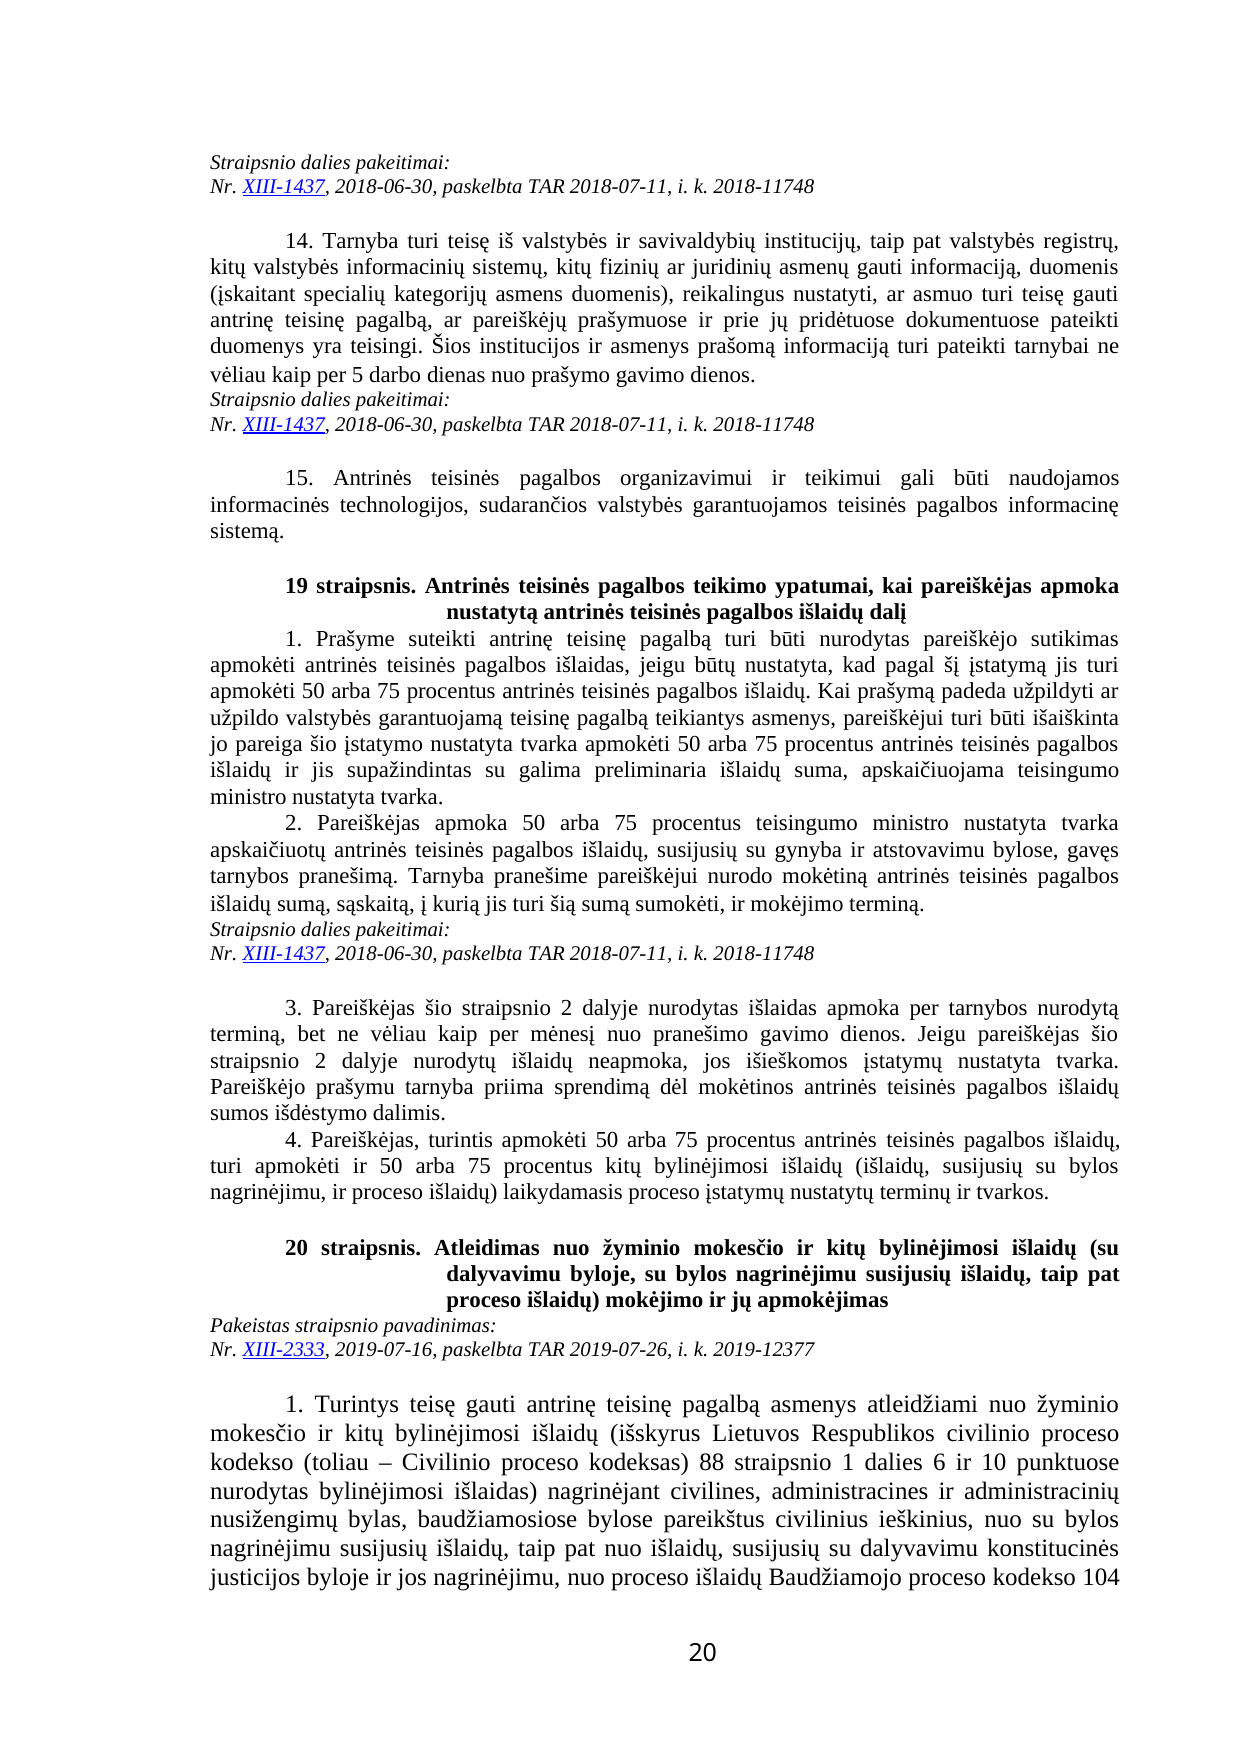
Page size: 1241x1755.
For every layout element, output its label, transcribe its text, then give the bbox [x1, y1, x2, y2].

text 2. Pareiškėjas apmoka 50 arba 75 procentus teisingumo ministro nustatyta tvarka apskaičiuotų antrinės teisinės pagalbos išlaidų, susijusių su gynyba ir atstovavimu bylose, gavęs tarnybos pranešimą. Tarnyba pranešime pareiškėjui nurodo mokėtiną antrinės teisinės pagalbos išlaidų sumą, sąskaitą, į kurią jis turi šią sumą sumokėti, ir mokėjimo terminą. [210, 809, 1120, 917]
text Straipsnio dalies pakeitimai: [210, 150, 1120, 174]
text Pakeistas straipsnio pavadinimas: [210, 1313, 1120, 1337]
text 1. Turintys teisę gauti antrinę teisinę pagalbą asmenys atleidžiami nuo žyminio mokesčio ir kitų bylinėjimosi išlaidų (išskyrus Lietuvos Respublikos civilinio proceso kodekso (toliau – Civilinio proceso kodeksas) 88 straipsnio 1 dalies 6 ir 10 punktuose nurodytas bylinėjimosi išlaidas) nagrinėjant civilines, administracines ir administracinių nusižengimų bylas, baudžiamosiose bylose pareikštus civilinius ieškinius, nuo su bylos nagrinėjimu susijusių išlaidų, taip pat nuo išlaidų, susijusių su dalyvavimu konstitucinės justicijos byloje ir jos nagrinėjimu, nuo proceso išlaidų Baudžiamojo proceso kodekso 104 [210, 1389, 1120, 1591]
text Nr. XIII-1437, 2018-06-30, paskelbta TAR 2018-07-11, i. k. 2018-11748 [210, 941, 1120, 965]
text 20 straipsnis. Atleidimas nuo žyminio mokesčio ir kitų bylinėjimosi išlaidų (su dalyvavimu byloje, su bylos nagrinėjimu susijusių išlaidų, taip pat proceso išlaidų) mokėjimo ir jų apmokėjimas [285, 1233, 1120, 1313]
text Nr. XIII-1437, 2018-06-30, paskelbta TAR 2018-07-11, i. k. 2018-11748 [210, 174, 1120, 198]
text 15. Antrinės teisinės pagalbos organizavimui ir teikimui gali būti naudojamos informacinės technologijos, sudarančios valstybės garantuojamos teisinės pagalbos informacinę sistemą. [210, 464, 1120, 543]
text Nr. XIII-1437, 2018-06-30, paskelbta TAR 2018-07-11, i. k. 2018-11748 [210, 411, 1120, 436]
text Straipsnio dalies pakeitimai: [210, 917, 1120, 941]
text 19 straipsnis. Antrinės teisinės pagalbos teikimo ypatumai, kai pareiškėjas apmoka nustatytą antrinės teisinės pagalbos išlaidų dalį [285, 572, 1120, 625]
text Straipsnio dalies pakeitimai: [210, 387, 1120, 411]
text 1. Prašyme suteikti antrinę teisinę pagalbą turi būti nurodytas pareiškėjo sutikimas apmokėti antrinės teisinės pagalbos išlaidas, jeigu būtų nustatyta, kad pagal šį įstatymą jis turi apmokėti 50 arba 75 procentus antrinės teisinės pagalbos išlaidų. Kai prašymą padeda užpildyti ar užpildo valstybės garantuojamą teisinę pagalbą teikiantys asmenys, pareiškėjui turi būti išaiškinta jo pareiga šio įstatymo nustatyta tvarka apmokėti 50 arba 75 procentus antrinės teisinės pagalbos išlaidų ir jis supažindintas su galima preliminaria išlaidų suma, apskaičiuojama teisingumo ministro nustatyta tvarka. [210, 625, 1120, 809]
text 4. Pareiškėjas, turintis apmokėti 50 arba 75 procentus antrinės teisinės pagalbos išlaidų, turi apmokėti ir 50 arba 75 procentus kitų bylinėjimosi išlaidų (išlaidų, susijusių su bylos nagrinėjimu, ir proceso išlaidų) laikydamasis proceso įstatymų nustatytų terminų ir tvarkos. [210, 1126, 1120, 1205]
text Nr. XIII-2333, 2019-07-16, paskelbta TAR 2019-07-26, i. k. 2019-12377 [210, 1337, 1120, 1361]
text 3. Pareiškėjas šio straipsnio 2 dalyje nurodytas išlaidas apmoka per tarnybos nurodytą terminą, bet ne vėliau kaip per mėnesį nuo pranešimo gavimo dienos. Jeigu pareiškėjas šio straipsnio 2 dalyje nurodytų išlaidų neapmoka, jos išieškomos įstatymų nustatyta tvarka. Pareiškėjo prašymu tarnyba priima sprendimą dėl mokėtinos antrinės teisinės pagalbos išlaidų sumos išdėstymo dalimis. [210, 994, 1120, 1126]
text 14. Tarnyba turi teisę iš valstybės ir savivaldybių institucijų, taip pat valstybės registrų, kitų valstybės informacinių sistemų, kitų fizinių ar juridinių asmenų gauti informaciją, duomenis (įskaitant specialių kategorijų asmens duomenis), reikalingus nustatyti, ar asmuo turi teisę gauti antrinę teisinę pagalbą, ar pareiškėjų prašymuose ir prie jų pridėtuose dokumentuose pateikti duomenys yra teisingi. Šios institucijos ir asmenys prašomą informaciją turi pateikti tarnybai ne vėliau kaip per 5 darbo dienas nuo prašymo gavimo dienos. [210, 227, 1120, 387]
